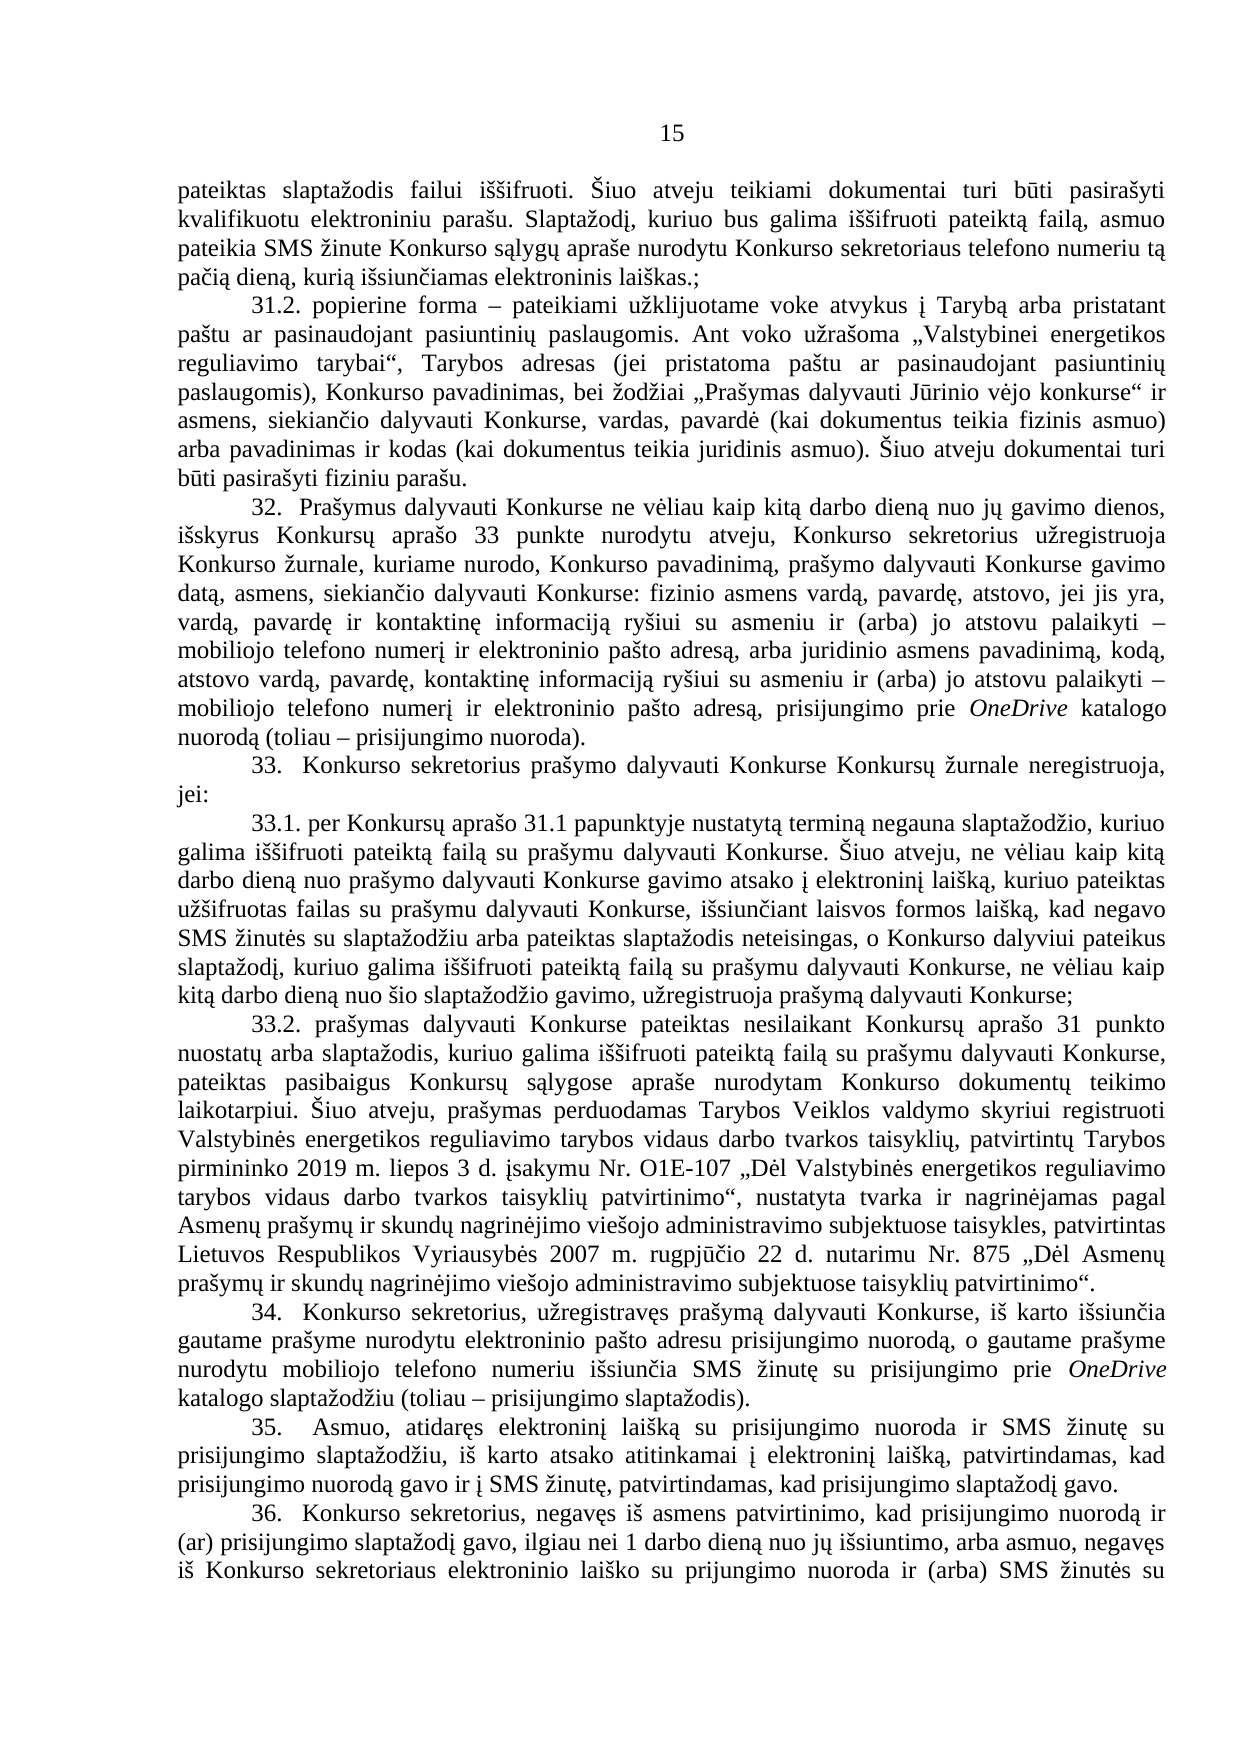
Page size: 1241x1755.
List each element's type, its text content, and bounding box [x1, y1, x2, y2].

text 35. Asmuo, atidaręs elektroninį laišką su prisijungimo nuoroda ir SMS žinutę su prisijungimo slaptažodžiu, iš karto atsako atitinkamai į elektroninį laišką, patvirtindamas, kad prisijungimo nuorodą gavo ir į SMS žinutę, patvirtindamas, kad prisijungimo slaptažodį gavo. [177, 1412, 1167, 1498]
text 36. Konkurso sekretorius, negavęs iš asmens patvirtinimo, kad prisijungimo nuorodą ir (ar) prisijungimo slaptažodį gavo, ilgiau nei 1 darbo dieną nuo jų išsiuntimo, arba asmuo, negavęs iš Konkurso sekretoriaus elektroninio laiško su prijungimo nuoroda ir (arba) SMS žinutės su [177, 1498, 1167, 1584]
text 33.2. prašymas dalyvauti Konkurse pateiktas nesilaikant Konkursų aprašo 31 punkto nuostatų arba slaptažodis, kuriuo galima iššifruoti pateiktą failą su prašymu dalyvauti Konkurse, pateiktas pasibaigus Konkursų sąlygose apraše nurodytam Konkurso dokumentų teikimo laikotarpiui. Šiuo atveju, prašymas perduodamas Tarybos Veiklos valdymo skyriui registruoti Valstybinės energetikos reguliavimo tarybos vidaus darbo tvarkos taisyklių, patvirtintų Tarybos pirmininko 2019 m. liepos 3 d. įsakymu Nr. O1E-107 „Dėl Valstybinės energetikos reguliavimo tarybos vidaus darbo tvarkos taisyklių patvirtinimo“, nustatyta tvarka ir nagrinėjamas pagal Asmenų prašymų ir skundų nagrinėjimo viešojo administravimo subjektuose taisykles, patvirtintas Lietuvos Respublikos Vyriausybės 2007 m. rugpjūčio 22 d. nutarimu Nr. 875 „Dėl Asmenų prašymų ir skundų nagrinėjimo viešojo administravimo subjektuose taisyklių patvirtinimo“. [177, 1009, 1167, 1297]
text 33. Konkurso sekretorius prašymo dalyvauti Konkurse Konkursų žurnale neregistruoja, jei: [177, 751, 1167, 808]
text 32. Prašymus dalyvauti Konkurse ne vėliau kaip kitą darbo dieną nuo jų gavimo dienos, išskyrus Konkursų aprašo 33 punkte nurodytu atveju, Konkurso sekretorius užregistruoja Konkurso žurnale, kuriame nurodo, Konkurso pavadinimą, prašymo dalyvauti Konkurse gavimo datą, asmens, siekiančio dalyvauti Konkurse: fizinio asmens vardą, pavardę, atstovo, jei jis yra, vardą, pavardę ir kontaktinę informaciją ryšiui su asmeniu ir (arba) jo atstovu palaikyti – mobiliojo telefono numerį ir elektroninio pašto adresą, arba juridinio asmens pavadinimą, kodą, atstovo vardą, pavardę, kontaktinę informaciją ryšiui su asmeniu ir (arba) jo atstovu palaikyti – mobiliojo telefono numerį ir elektroninio pašto adresą, prisijungimo prie OneDrive katalogo nuorodą (toliau – prisijungimo nuoroda). [177, 492, 1167, 751]
text pateiktas slaptažodis failui iššifruoti. Šiuo atveju teikiami dokumentai turi būti pasirašyti kvalifikuotu elektroniniu parašu. Slaptažodį, kuriuo bus galima iššifruoti pateiktą failą, asmuo pateikia SMS žinute Konkurso sąlygų apraše nurodytu Konkurso sekretoriaus telefono numeriu tą pačią dieną, kurią išsiunčiamas elektroninis laiškas.; [177, 176, 1167, 291]
text 31.2. popierine forma – pateikiami užklijuotame voke atvykus į Tarybą arba pristatant paštu ar pasinaudojant pasiuntinių paslaugomis. Ant voko užrašoma „Valstybinei energetikos reguliavimo tarybai“, Tarybos adresas (jei pristatoma paštu ar pasinaudojant pasiuntinių paslaugomis), Konkurso pavadinimas, bei žodžiai „Prašymas dalyvauti Jūrinio vėjo konkurse“ ir asmens, siekiančio dalyvauti Konkurse, vardas, pavardė (kai dokumentus teikia fizinis asmuo) arba pavadinimas ir kodas (kai dokumentus teikia juridinis asmuo). Šiuo atveju dokumentai turi būti pasirašyti fiziniu parašu. [177, 291, 1167, 492]
text 33.1. per Konkursų aprašo 31.1 papunktyje nustatytą terminą negauna slaptažodžio, kuriuo galima iššifruoti pateiktą failą su prašymu dalyvauti Konkurse. Šiuo atveju, ne vėliau kaip kitą darbo dieną nuo prašymo dalyvauti Konkurse gavimo atsako į elektroninį laišką, kuriuo pateiktas užšifruotas failas su prašymu dalyvauti Konkurse, išsiunčiant laisvos formos laišką, kad negavo SMS žinutės su slaptažodžiu arba pateiktas slaptažodis neteisingas, o Konkurso dalyviui pateikus slaptažodį, kuriuo galima iššifruoti pateiktą failą su prašymu dalyvauti Konkurse, ne vėliau kaip kitą darbo dieną nuo šio slaptažodžio gavimo, užregistruoja prašymą dalyvauti Konkurse; [177, 808, 1167, 1009]
text 34. Konkurso sekretorius, užregistravęs prašymą dalyvauti Konkurse, iš karto išsiunčia gautame prašyme nurodytu elektroninio pašto adresu prisijungimo nuorodą, o gautame prašyme nurodytu mobiliojo telefono numeriu išsiunčia SMS žinutę su prisijungimo prie OneDrive katalogo slaptažodžiu (toliau – prisijungimo slaptažodis). [177, 1297, 1167, 1412]
